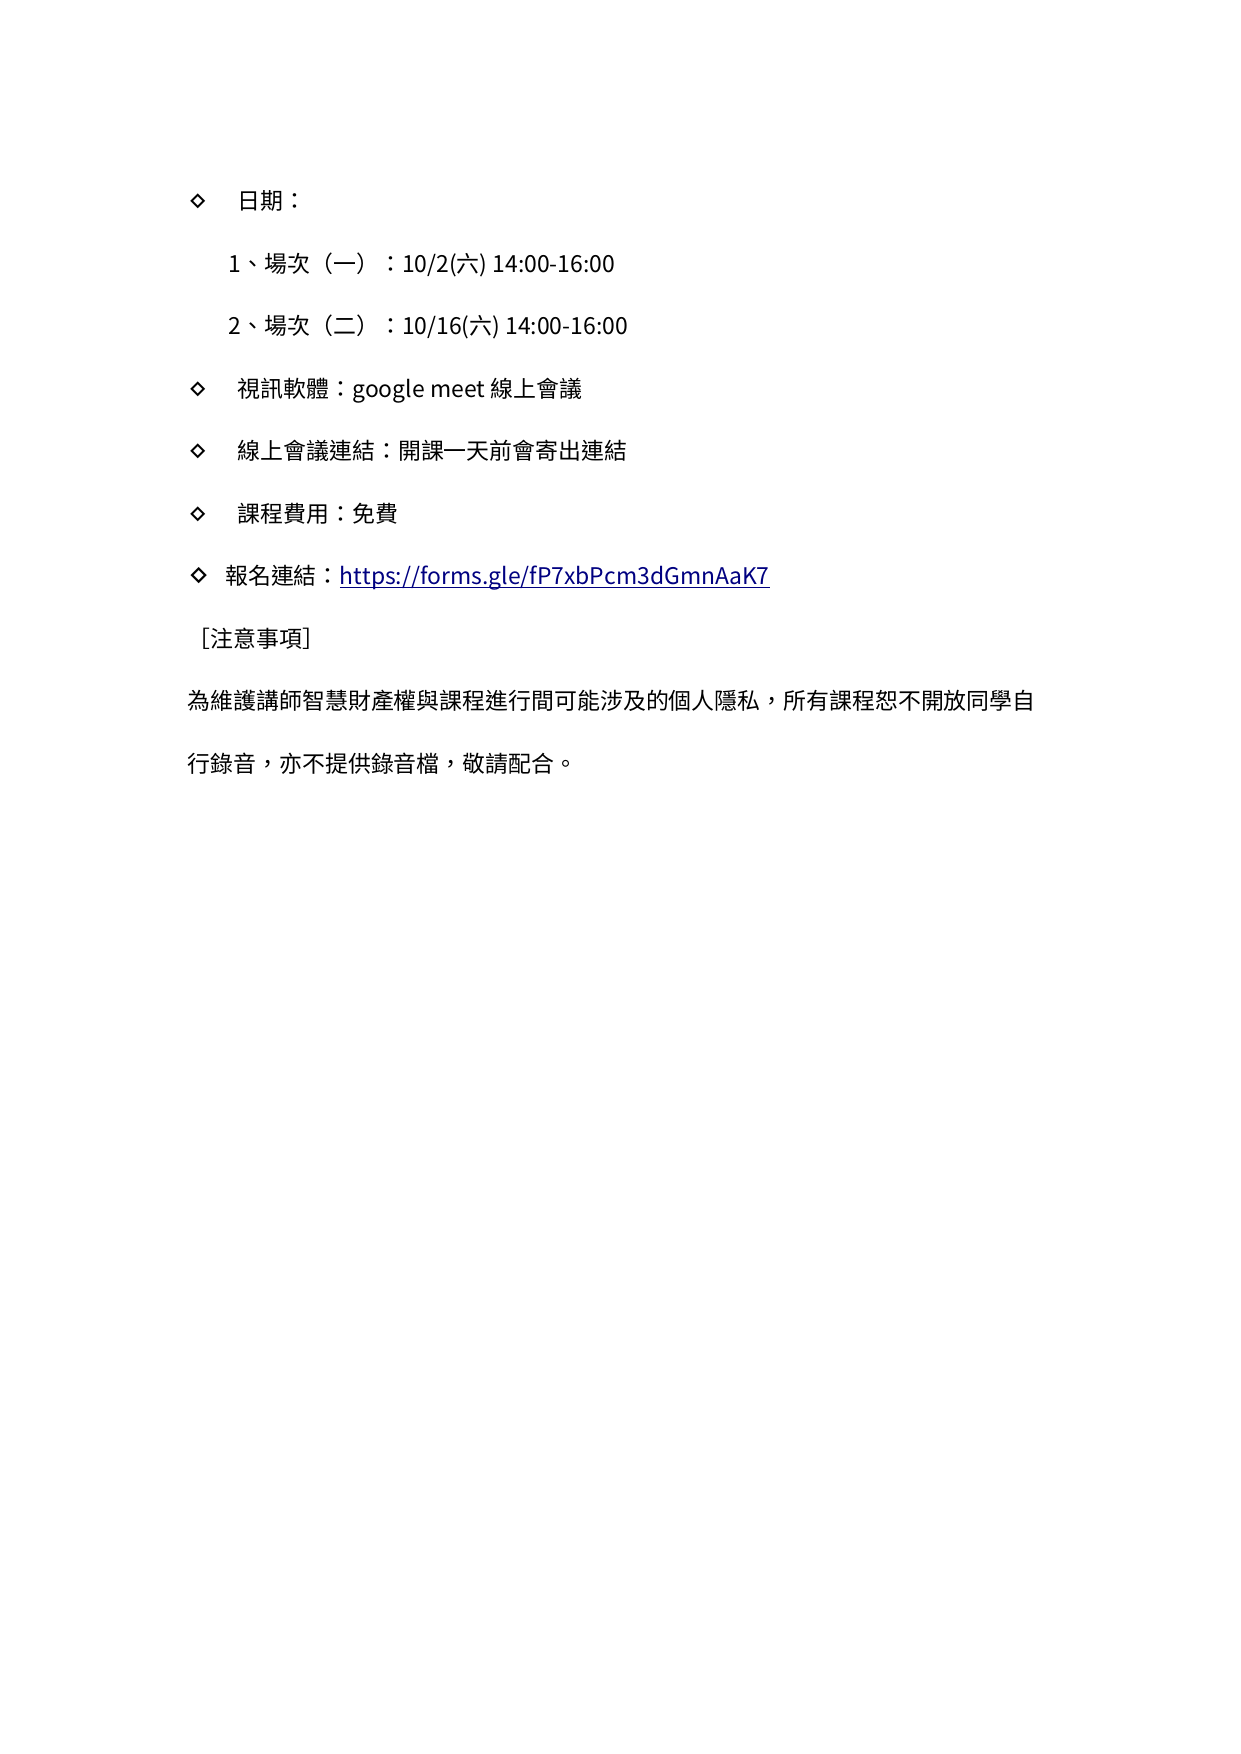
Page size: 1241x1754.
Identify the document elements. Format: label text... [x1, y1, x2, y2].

list 線上會議連結：開課一天前會寄出連結 [187, 408, 1053, 471]
text 為維護講師智慧財產權與課程進行間可能涉及的個人隱私，所有課程恕不開放同學自行錄音，亦不提供錄音檔，敬請配合。 [187, 658, 1053, 783]
list 報名連結：https://forms.gle/fP7xbPcm3dGmnAaK7 [187, 533, 1053, 596]
text 2、場次（二）：10/16(六) 14:00-16:00 [187, 283, 1053, 346]
text ［注意事項］ [187, 596, 1053, 658]
list 日期： [187, 158, 1053, 221]
text 1、場次（一）：10/2(六) 14:00-16:00 [187, 221, 1053, 283]
list 視訊軟體：google meet 線上會議 [187, 346, 1053, 408]
list 課程費用：免費 [187, 471, 1053, 533]
